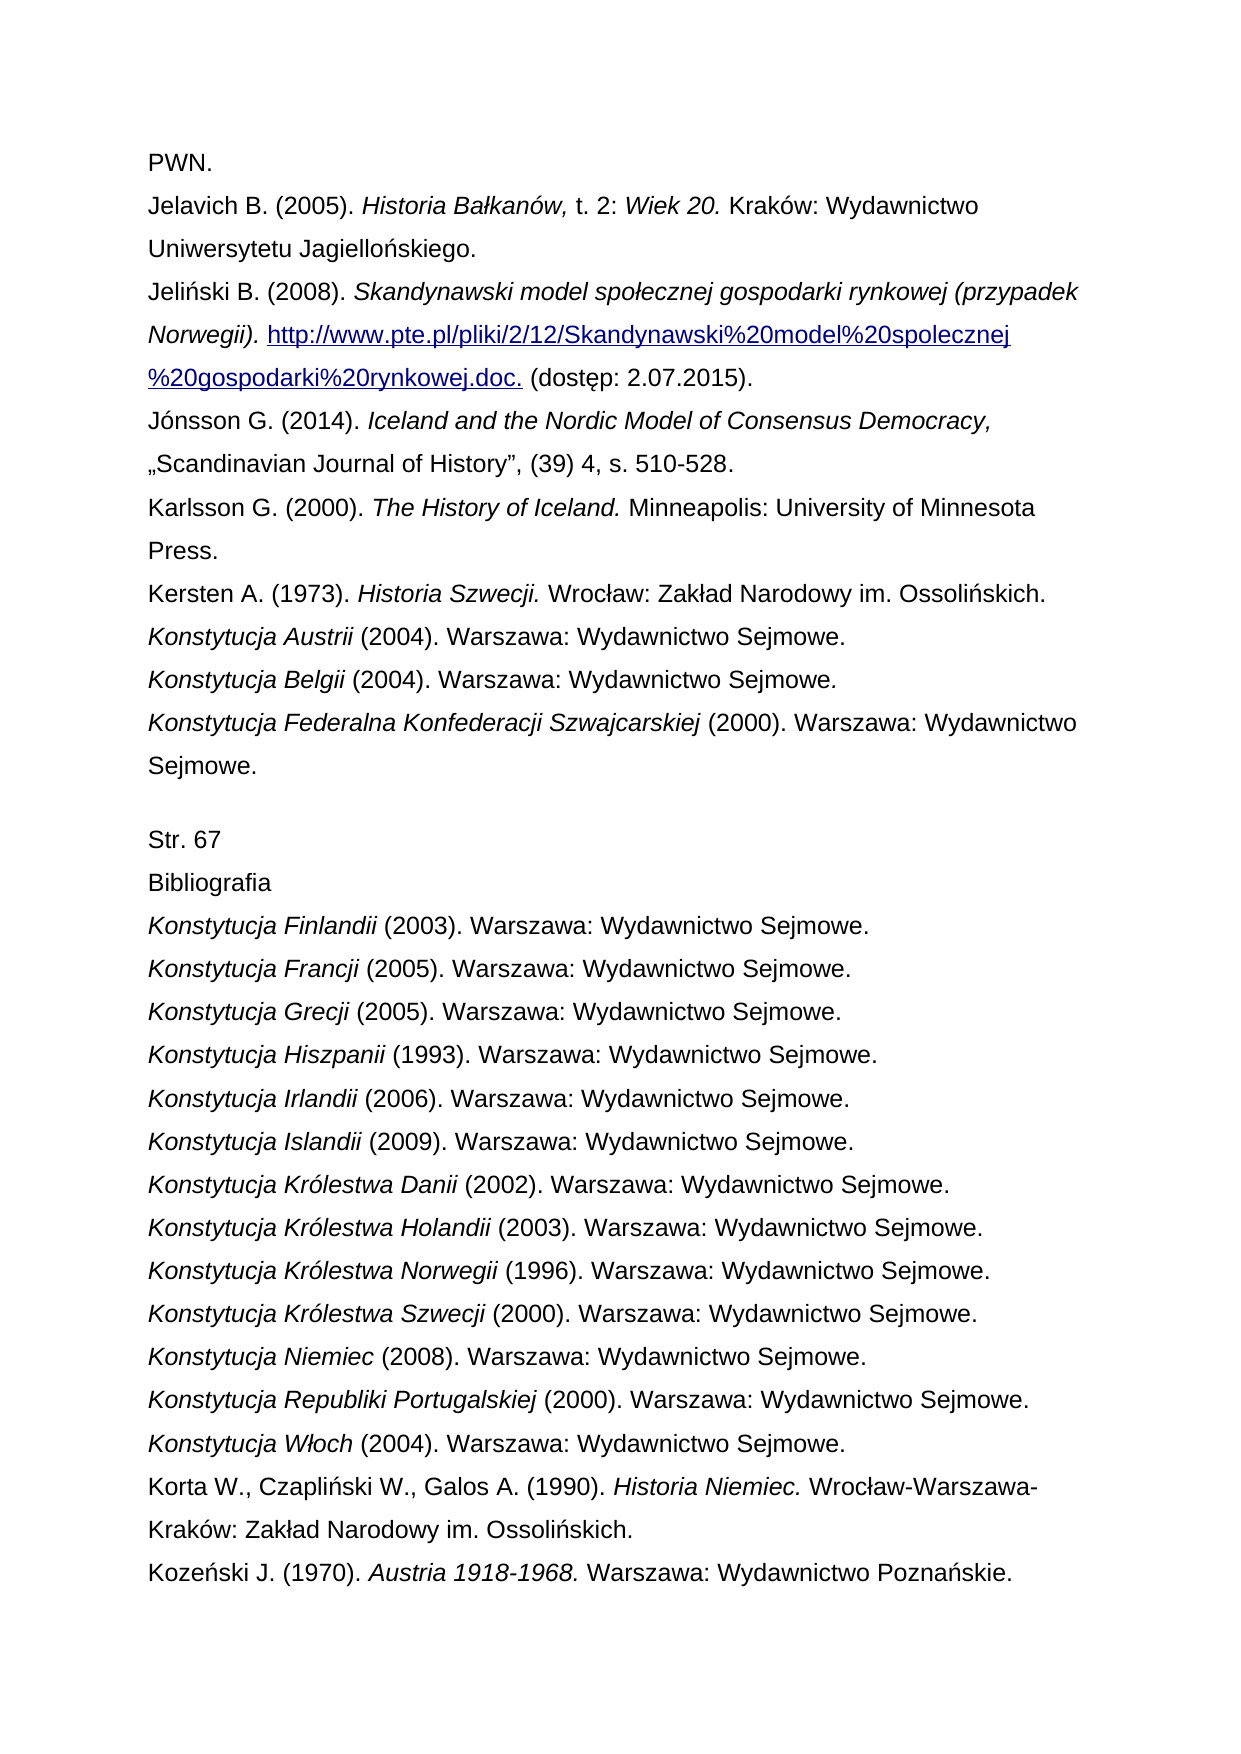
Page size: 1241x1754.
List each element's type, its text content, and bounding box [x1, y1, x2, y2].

text Konstytucja Irlandii (2006). Warszawa: Wydawnictwo Sejmowe. [148, 1084, 1093, 1112]
text Konstytucja Hiszpanii (1993). Warszawa: Wydawnictwo Sejmowe. [148, 1041, 1093, 1069]
text Jeliński B. (2008). Skandynawski model społecznej gospodarki rynkowej (przypadek Norwegii). http://www.pte.pl/pliki/2/12/Skandynawski%20model%20spolecznej%20gospodarki%20rynkowej.doc. (dostęp: 2.07.2015). [148, 277, 1093, 392]
text PWN. [148, 148, 1093, 176]
text Bibliografia [148, 868, 1093, 897]
text Konstytucja Belgii (2004). Warszawa: Wydawnictwo Sejmowe. [148, 665, 1093, 694]
text Konstytucja Włoch (2004). Warszawa: Wydawnictwo Sejmowe. [148, 1429, 1093, 1457]
text Konstytucja Federalna Konfederacji Szwajcarskiej (2000). Warszawa: Wydawnictwo Sejmowe. [148, 708, 1093, 780]
text Kozeński J. (1970). Austria 1918-1968. Warszawa: Wydawnictwo Poznańskie. [148, 1558, 1093, 1587]
text Konstytucja Niemiec (2008). Warszawa: Wydawnictwo Sejmowe. [148, 1342, 1093, 1371]
text Konstytucja Królestwa Norwegii (1996). Warszawa: Wydawnictwo Sejmowe. [148, 1256, 1093, 1285]
text Jónsson G. (2014). Iceland and the Nordic Model of Consensus Democracy, „Scandinavian Journal of History”, (39) 4, s. 510-528. [148, 406, 1093, 478]
text Konstytucja Królestwa Szwecji (2000). Warszawa: Wydawnictwo Sejmowe. [148, 1299, 1093, 1328]
text Konstytucja Francji (2005). Warszawa: Wydawnictwo Sejmowe. [148, 954, 1093, 983]
text Konstytucja Grecji (2005). Warszawa: Wydawnictwo Sejmowe. [148, 997, 1093, 1026]
text Konstytucja Królestwa Holandii (2003). Warszawa: Wydawnictwo Sejmowe. [148, 1213, 1093, 1242]
text Korta W., Czapliński W., Galos A. (1990). Historia Niemiec. Wrocław-Warszawa-Kraków: Zakład Narodowy im. Ossolińskich. [148, 1472, 1093, 1544]
text Jelavich B. (2005). Historia Bałkanów, t. 2: Wiek 20. Kraków: Wydawnictwo Uniwersytetu Jagiellońskiego. [148, 191, 1093, 263]
text Konstytucja Republiki Portugalskiej (2000). Warszawa: Wydawnictwo Sejmowe. [148, 1386, 1093, 1414]
text Konstytucja Finlandii (2003). Warszawa: Wydawnictwo Sejmowe. [148, 911, 1093, 940]
text Str. 67 [148, 825, 1093, 854]
text Kersten A. (1973). Historia Szwecji. Wrocław: Zakład Narodowy im. Ossolińskich. [148, 579, 1093, 608]
text Konstytucja Królestwa Danii (2002). Warszawa: Wydawnictwo Sejmowe. [148, 1170, 1093, 1199]
text Karlsson G. (2000). The History of Iceland. Minneapolis: University of Minnesota Press. [148, 493, 1093, 564]
text Konstytucja Austrii (2004). Warszawa: Wydawnictwo Sejmowe. [148, 622, 1093, 651]
text Konstytucja Islandii (2009). Warszawa: Wydawnictwo Sejmowe. [148, 1127, 1093, 1156]
